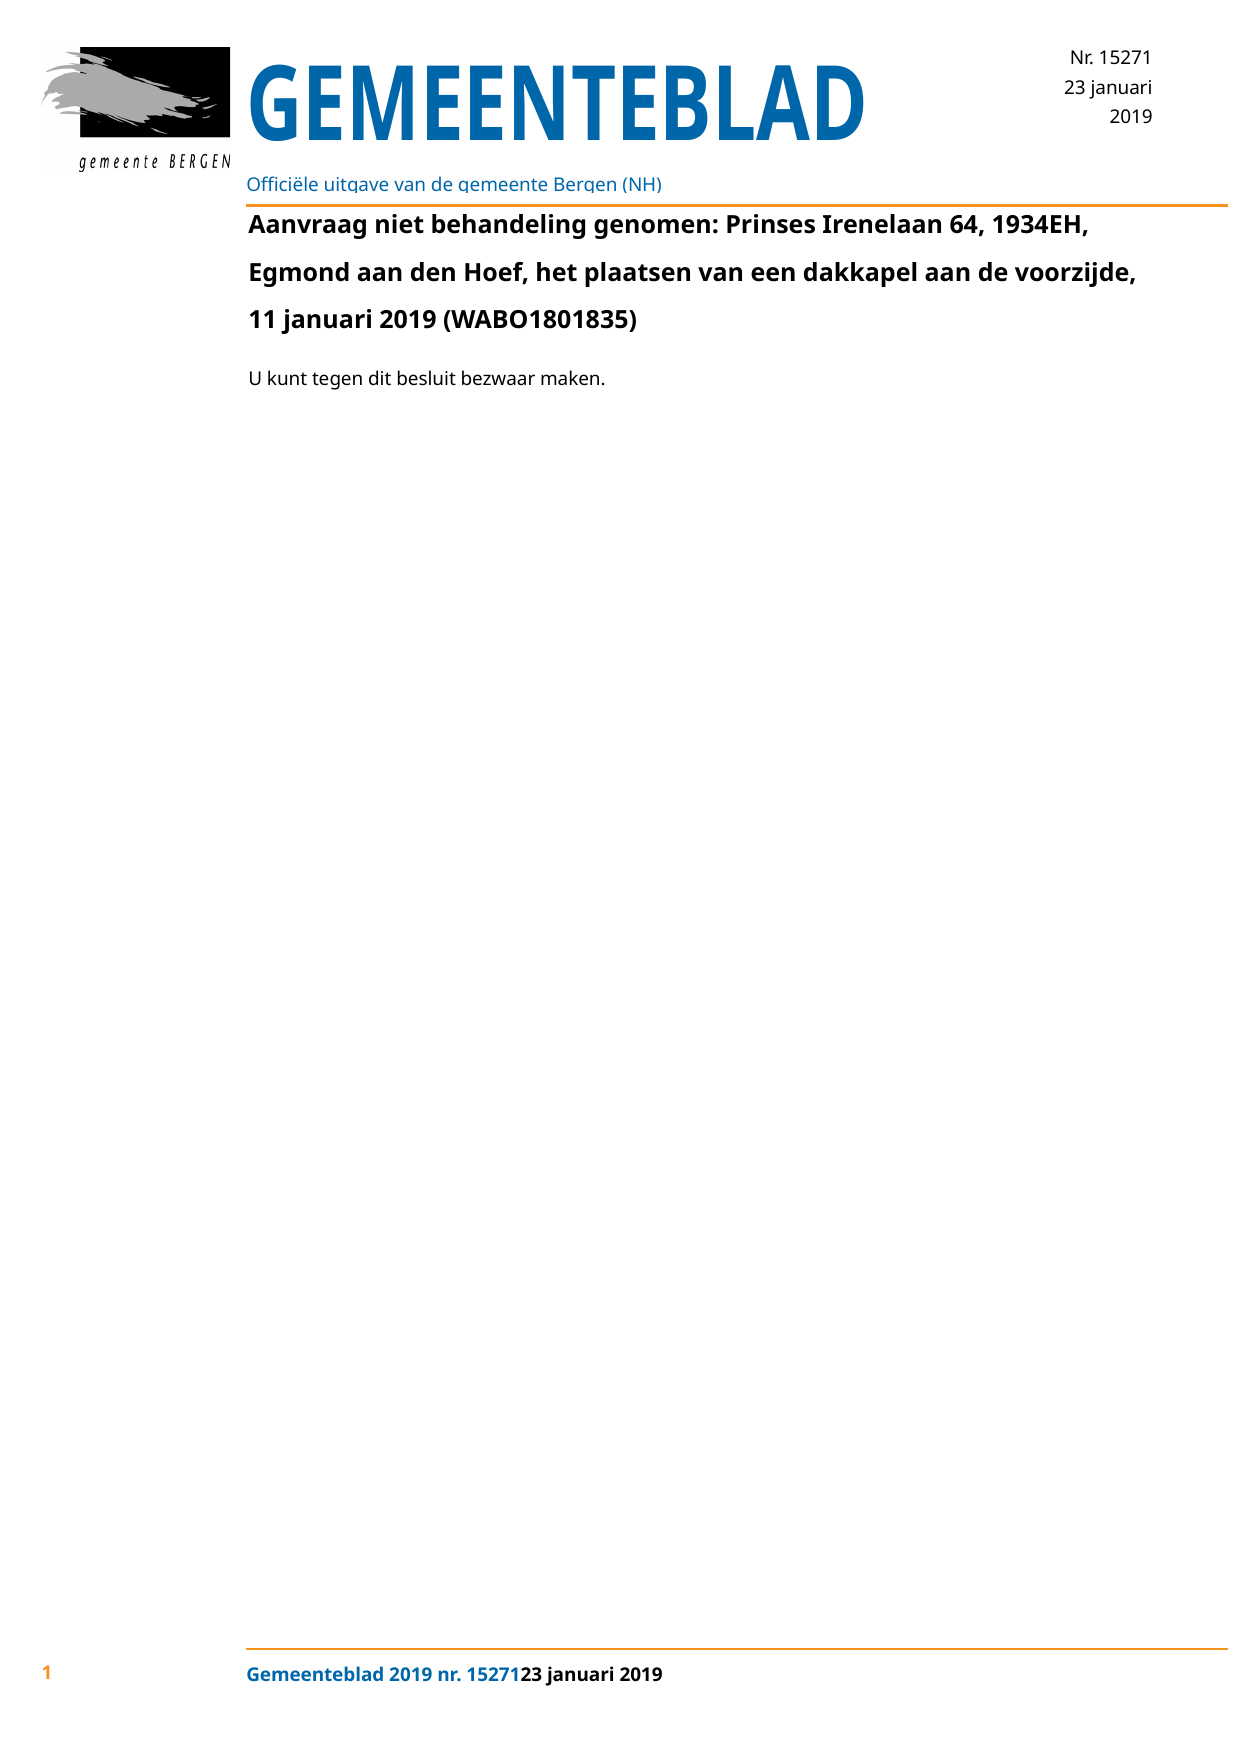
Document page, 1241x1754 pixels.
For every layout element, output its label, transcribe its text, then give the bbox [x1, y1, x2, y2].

text U kunt tegen dit besluit bezwaar maken. [248, 366, 1152, 391]
picture [41, 47, 231, 172]
text Aanvraag niet behandeling genomen: Prinses Irenelaan 64, 1934EH, Egmond aan den Hoef, het plaatsen van een dakkapel aan de voorzijde, 11 januari 2019 (WABO1801835) [248, 207, 1152, 336]
